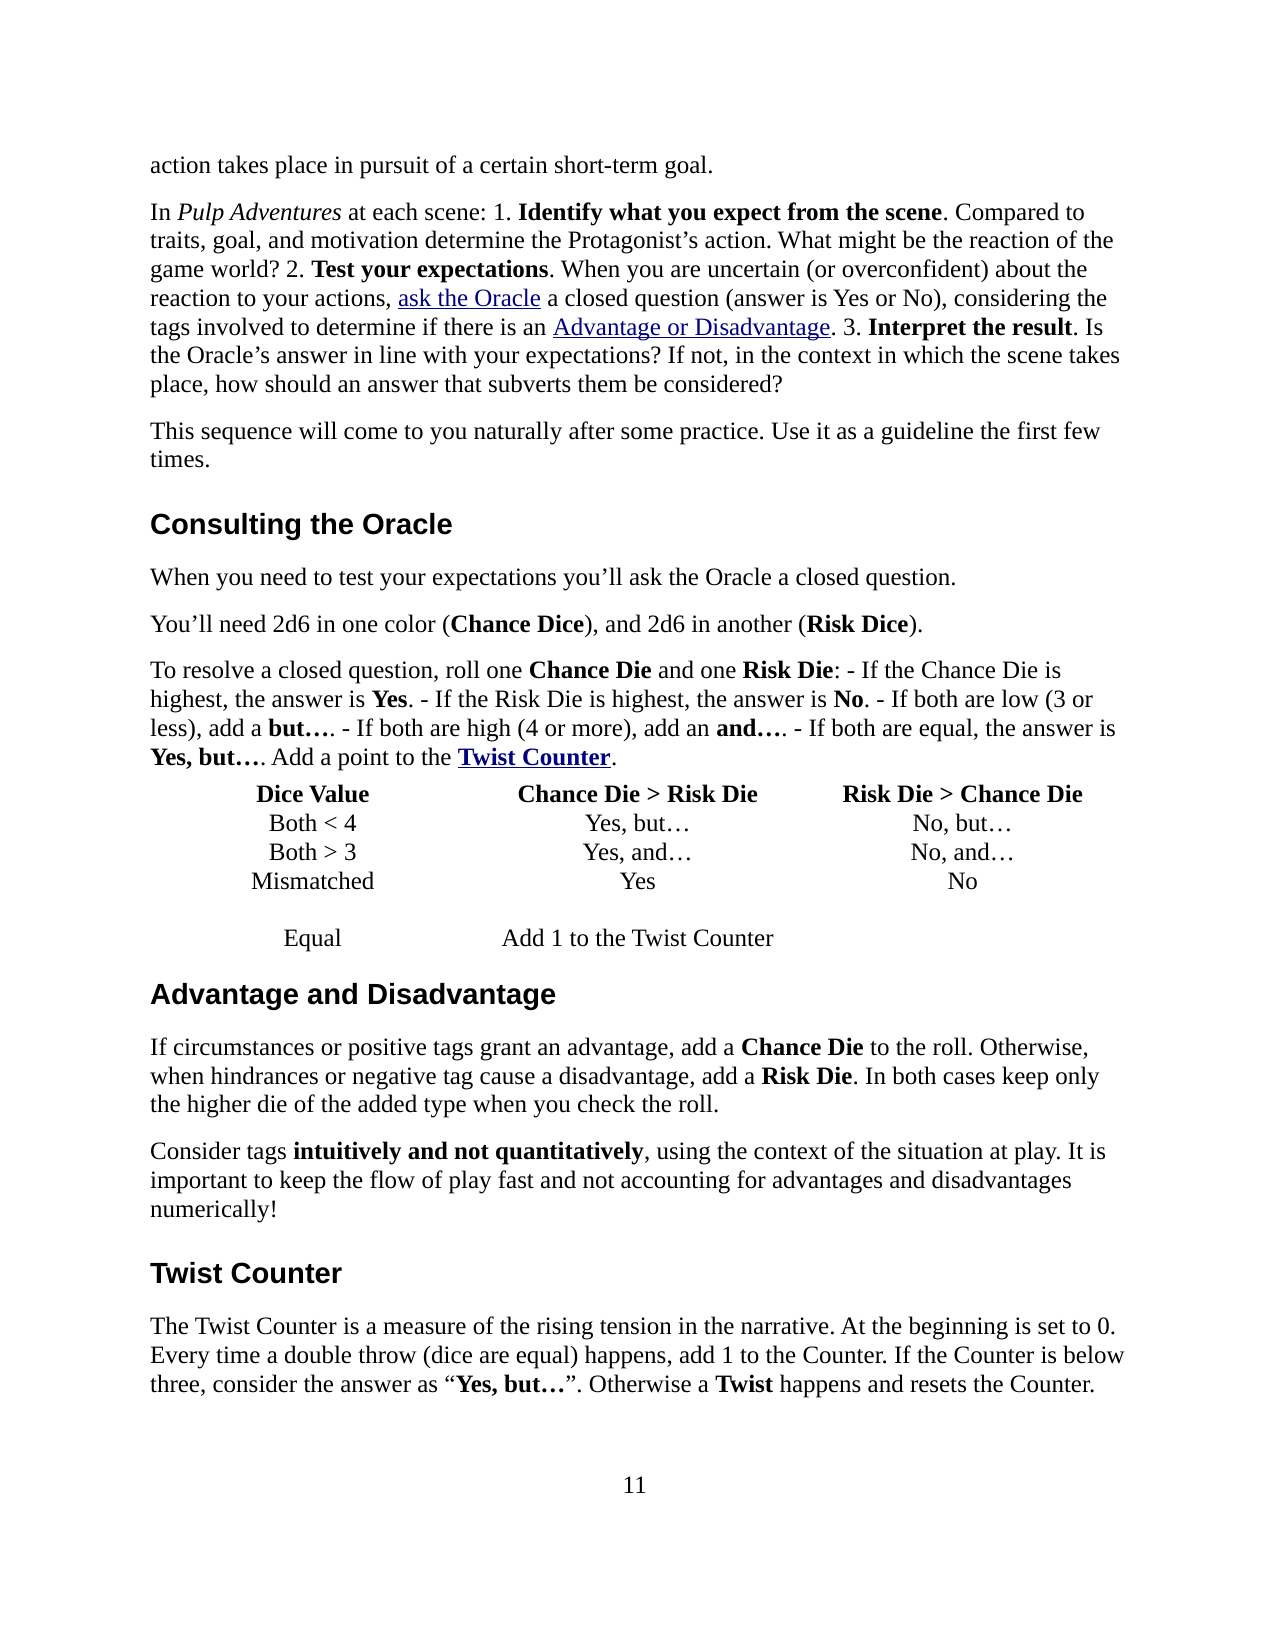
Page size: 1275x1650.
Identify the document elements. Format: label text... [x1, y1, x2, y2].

table_cell [150, 895, 475, 923]
table_cell Add 1 to the Twist Counter [475, 923, 800, 952]
table_cell No, but… [800, 808, 1125, 837]
text Consider tags intuitively and not quantitatively, using the context of the situation at play. It is important to keep the flow of play fast and not accounting for advantages and disadvantages numerically! [150, 1136, 1125, 1222]
table_cell Yes, but… [475, 808, 800, 837]
text This sequence will come to you naturally after some practice. Use it as a guideline the first few times. [150, 416, 1125, 473]
text action takes place in pursuit of a certain short-term goal. [150, 150, 1125, 179]
table_cell Mismatched [150, 866, 475, 894]
table_cell Equal [150, 923, 475, 952]
table_cell No [800, 866, 1125, 894]
subtitle Twist Counter [150, 1256, 1125, 1290]
table_cell Both > 3 [150, 837, 475, 866]
text If circumstances or positive tags grant an advantage, add a Chance Die to the roll. Otherwise, when hindrances or negative tag cause a disadvantage, add a Risk Die. In both cases keep only the higher die of the added type when you check the roll. [150, 1032, 1125, 1118]
table_cell [800, 895, 1125, 923]
text In Pulp Adventures at each scene: 1. Identify what you expect from the scene. Compared to traits, goal, and motivation determine the Protagonist’s action. What might be the reaction of the game world? 2. Test your expectations. When you are uncertain (or overconfident) about the reaction to your actions, ask the Oracle a closed question (answer is Yes or No), considering the tags involved to determine if there is an Advantage or Disadvantage. 3. Interpret the result. Is the Oracle’s answer in line with your expectations? If not, in the context in which the scene takes place, how should an answer that subverts them be considered? [150, 197, 1125, 398]
text You’ll need 2d6 in one color (Chance Dice), and 2d6 in another (Risk Dice). [150, 609, 1125, 638]
table_cell Both < 4 [150, 808, 475, 837]
table_header Dice Value [150, 780, 475, 808]
text To resolve a closed question, roll one Chance Die and one Risk Die: - If the Chance Die is highest, the answer is Yes. - If the Risk Die is highest, the answer is No. - If both are low (3 or less), add a but…. - If both are high (4 or more), add an and…. - If both are equal, the answer is Yes, but…. Add a point to the Twist Counter. [150, 656, 1125, 771]
table_cell Yes, and… [475, 837, 800, 866]
table_cell [475, 895, 800, 923]
table_cell Yes [475, 866, 800, 894]
text When you need to test your expectations you’ll ask the Oracle a closed question. [150, 562, 1125, 591]
subtitle Advantage and Disadvantage [150, 977, 1125, 1011]
table_cell [800, 923, 1125, 952]
subtitle Consulting the Oracle [150, 507, 1125, 541]
table_header Chance Die > Risk Die [475, 780, 800, 808]
table_cell No, and… [800, 837, 1125, 866]
text The Twist Counter is a measure of the rising tension in the narrative. At the beginning is set to 0. Every time a double throw (dice are equal) happens, add 1 to the Counter. If the Counter is below three, consider the answer as “Yes, but…”. Otherwise a Twist happens and resets the Counter. [150, 1311, 1125, 1398]
table_header Risk Die > Chance Die [800, 780, 1125, 808]
